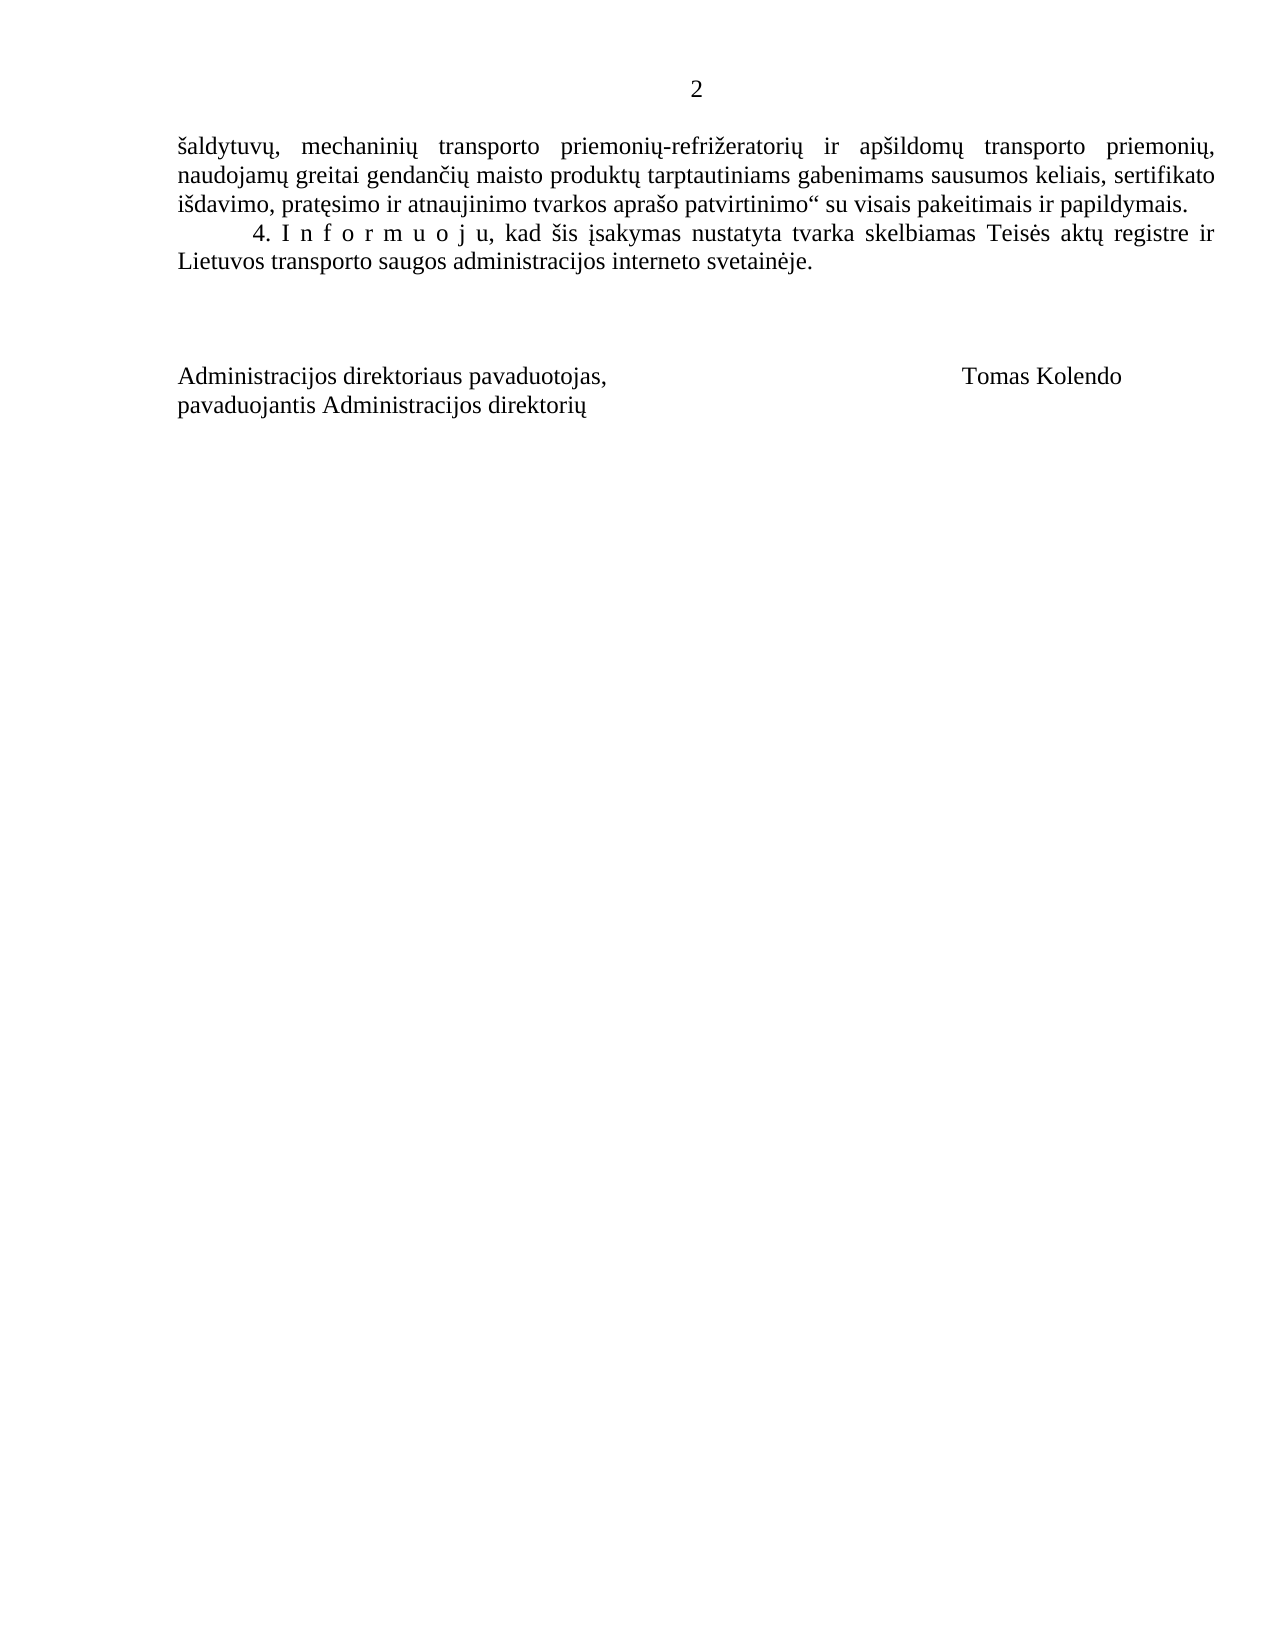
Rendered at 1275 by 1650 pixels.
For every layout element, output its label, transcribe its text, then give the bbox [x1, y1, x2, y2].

text pavaduojantis Administracijos direktorių [177, 390, 1216, 419]
text šaldytuvų, mechaninių transporto priemonių-refrižeratorių ir apšildomų transporto priemonių, naudojamų greitai gendančių maisto produktų tarptautiniams gabenimams sausumos keliais, sertifikato išdavimo, pratęsimo ir atnaujinimo tvarkos aprašo patvirtinimo“ su visais pakeitimais ir papildymais. [177, 131, 1216, 218]
text 4. I n f o r m u o j u, kad šis įsakymas nustatyta tvarka skelbiamas Teisės aktų registre ir Lietuvos transporto saugos administracijos interneto svetainėje. [177, 218, 1216, 275]
text Administracijos direktoriaus pavaduotojas, Tomas Kolendo [177, 361, 1216, 390]
